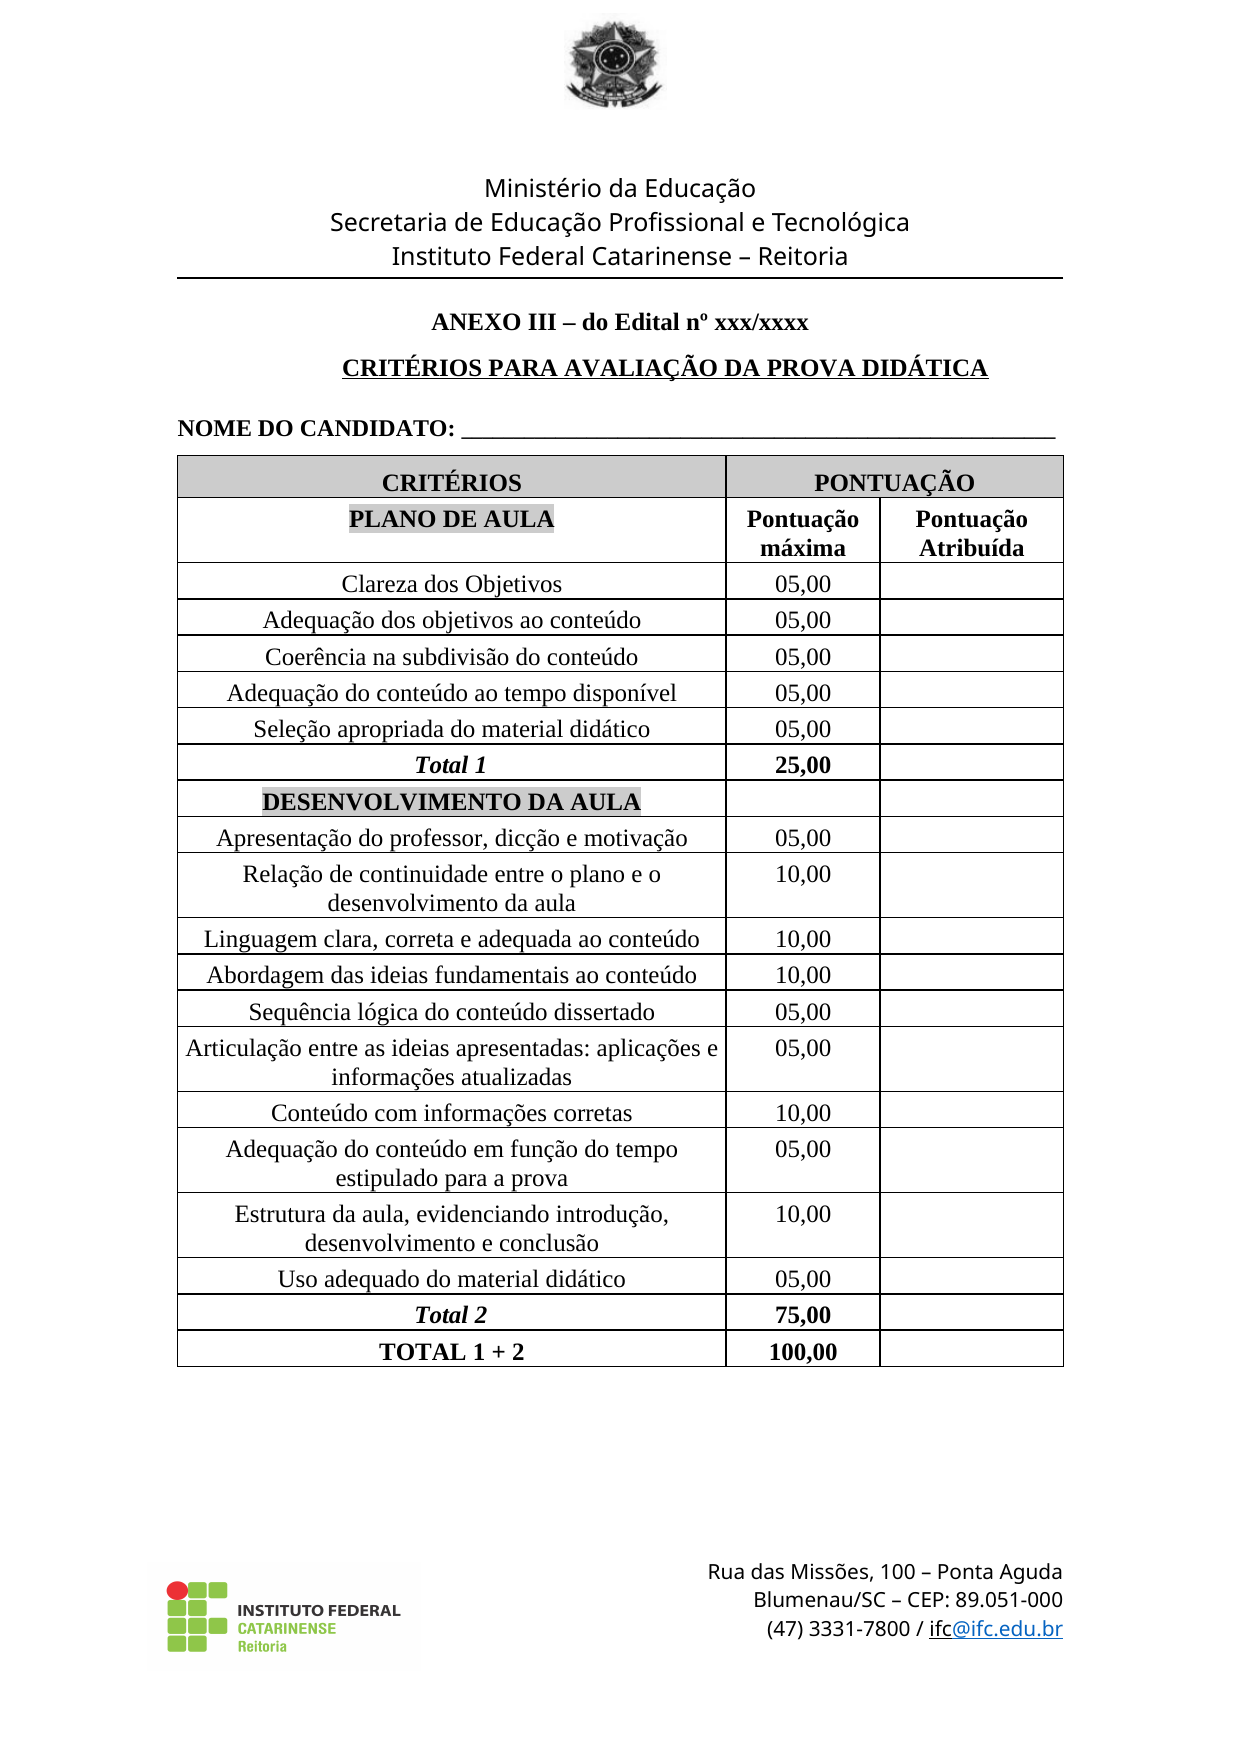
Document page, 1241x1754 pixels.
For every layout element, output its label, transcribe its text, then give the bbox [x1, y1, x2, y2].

table_cell Sequência lógica do conteúdo dissertado [178, 991, 725, 1026]
table_cell DESENVOLVIMENTO DA AULA [178, 781, 725, 816]
table_cell 10,00 [727, 853, 879, 917]
table_cell [881, 708, 1063, 743]
table_cell [727, 781, 879, 816]
table_cell 10,00 [727, 918, 879, 953]
table_cell Apresentação do professor, dicção e motivação [178, 817, 725, 852]
table_cell Relação de continuidade entre o plano e o desenvolvimento da aula [178, 853, 725, 917]
table_cell [881, 1092, 1063, 1127]
table_cell 05,00 [727, 817, 879, 852]
table_cell Linguagem clara, correta e adequada ao conteúdo [178, 918, 725, 953]
table_cell Adequação do conteúdo ao tempo disponível [178, 672, 725, 707]
table_cell Seleção apropriada do material didático [178, 708, 725, 743]
table_cell [881, 563, 1063, 598]
table_cell 10,00 [727, 1193, 879, 1257]
table_cell Estrutura da aula, evidenciando introdução, desenvolvimento e conclusão [178, 1193, 725, 1257]
table_cell 05,00 [727, 1027, 879, 1091]
table_cell Pontuação Atribuída [881, 498, 1063, 562]
picture [147, 1562, 421, 1671]
table_cell Uso adequado do material didático [178, 1258, 725, 1293]
table_cell Clareza dos Objetivos [178, 563, 725, 598]
table_cell Adequação do conteúdo em função do tempo estipulado para a prova [178, 1128, 725, 1192]
table_cell TOTAL 1 + 2 [178, 1331, 725, 1366]
table_cell 10,00 [727, 955, 879, 989]
table_cell [881, 1193, 1063, 1257]
table_cell [881, 991, 1063, 1026]
table_cell [881, 672, 1063, 707]
table_cell 10,00 [727, 1092, 879, 1127]
table_cell Abordagem das ideias fundamentais ao conteúdo [178, 955, 725, 989]
table_cell Articulação entre as ideias apresentadas: aplicações e informações atualizadas [178, 1027, 725, 1091]
table_cell [881, 817, 1063, 852]
table_cell [881, 781, 1063, 816]
table_header CRITÉRIOS [178, 456, 725, 497]
table_cell [881, 1128, 1063, 1192]
list CRITÉRIOS PARA AVALIAÇÃO DA PROVA DIDÁTICA [177, 353, 1063, 382]
table_cell [881, 745, 1063, 779]
table_cell 05,00 [727, 563, 879, 598]
text NOME DO CANDIDATO: _________________________________________________________ [177, 414, 1063, 442]
table_cell Coerência na subdivisão do conteúdo [178, 636, 725, 671]
table_cell [881, 1295, 1063, 1329]
table_cell [881, 955, 1063, 989]
table_cell 05,00 [727, 1258, 879, 1293]
table_cell 05,00 [727, 708, 879, 743]
table_cell Pontuação máxima [727, 498, 879, 562]
table_cell Conteúdo com informações corretas [178, 1092, 725, 1127]
table_cell PLANO DE AULA [178, 498, 725, 562]
table_cell 05,00 [727, 1128, 879, 1192]
table_header PONTUAÇÃO [727, 456, 1063, 497]
table_cell [881, 918, 1063, 953]
text ANEXO III – do Edital nº xxx/xxxx [177, 307, 1063, 335]
table_cell 100,00 [727, 1331, 879, 1366]
table_cell Adequação dos objetivos ao conteúdo [178, 600, 725, 634]
table_cell [881, 1258, 1063, 1293]
table_cell [881, 636, 1063, 671]
table_cell 05,00 [727, 991, 879, 1026]
table_cell [881, 1331, 1063, 1366]
table_cell Total 1 [178, 745, 725, 779]
table_cell 05,00 [727, 672, 879, 707]
table_cell [881, 600, 1063, 634]
table_cell [881, 1027, 1063, 1091]
table_cell Total 2 [178, 1295, 725, 1329]
table_cell 05,00 [727, 600, 879, 634]
table_cell 25,00 [727, 745, 879, 779]
table_cell [881, 853, 1063, 917]
table_cell 75,00 [727, 1295, 879, 1329]
table_cell 05,00 [727, 636, 879, 671]
